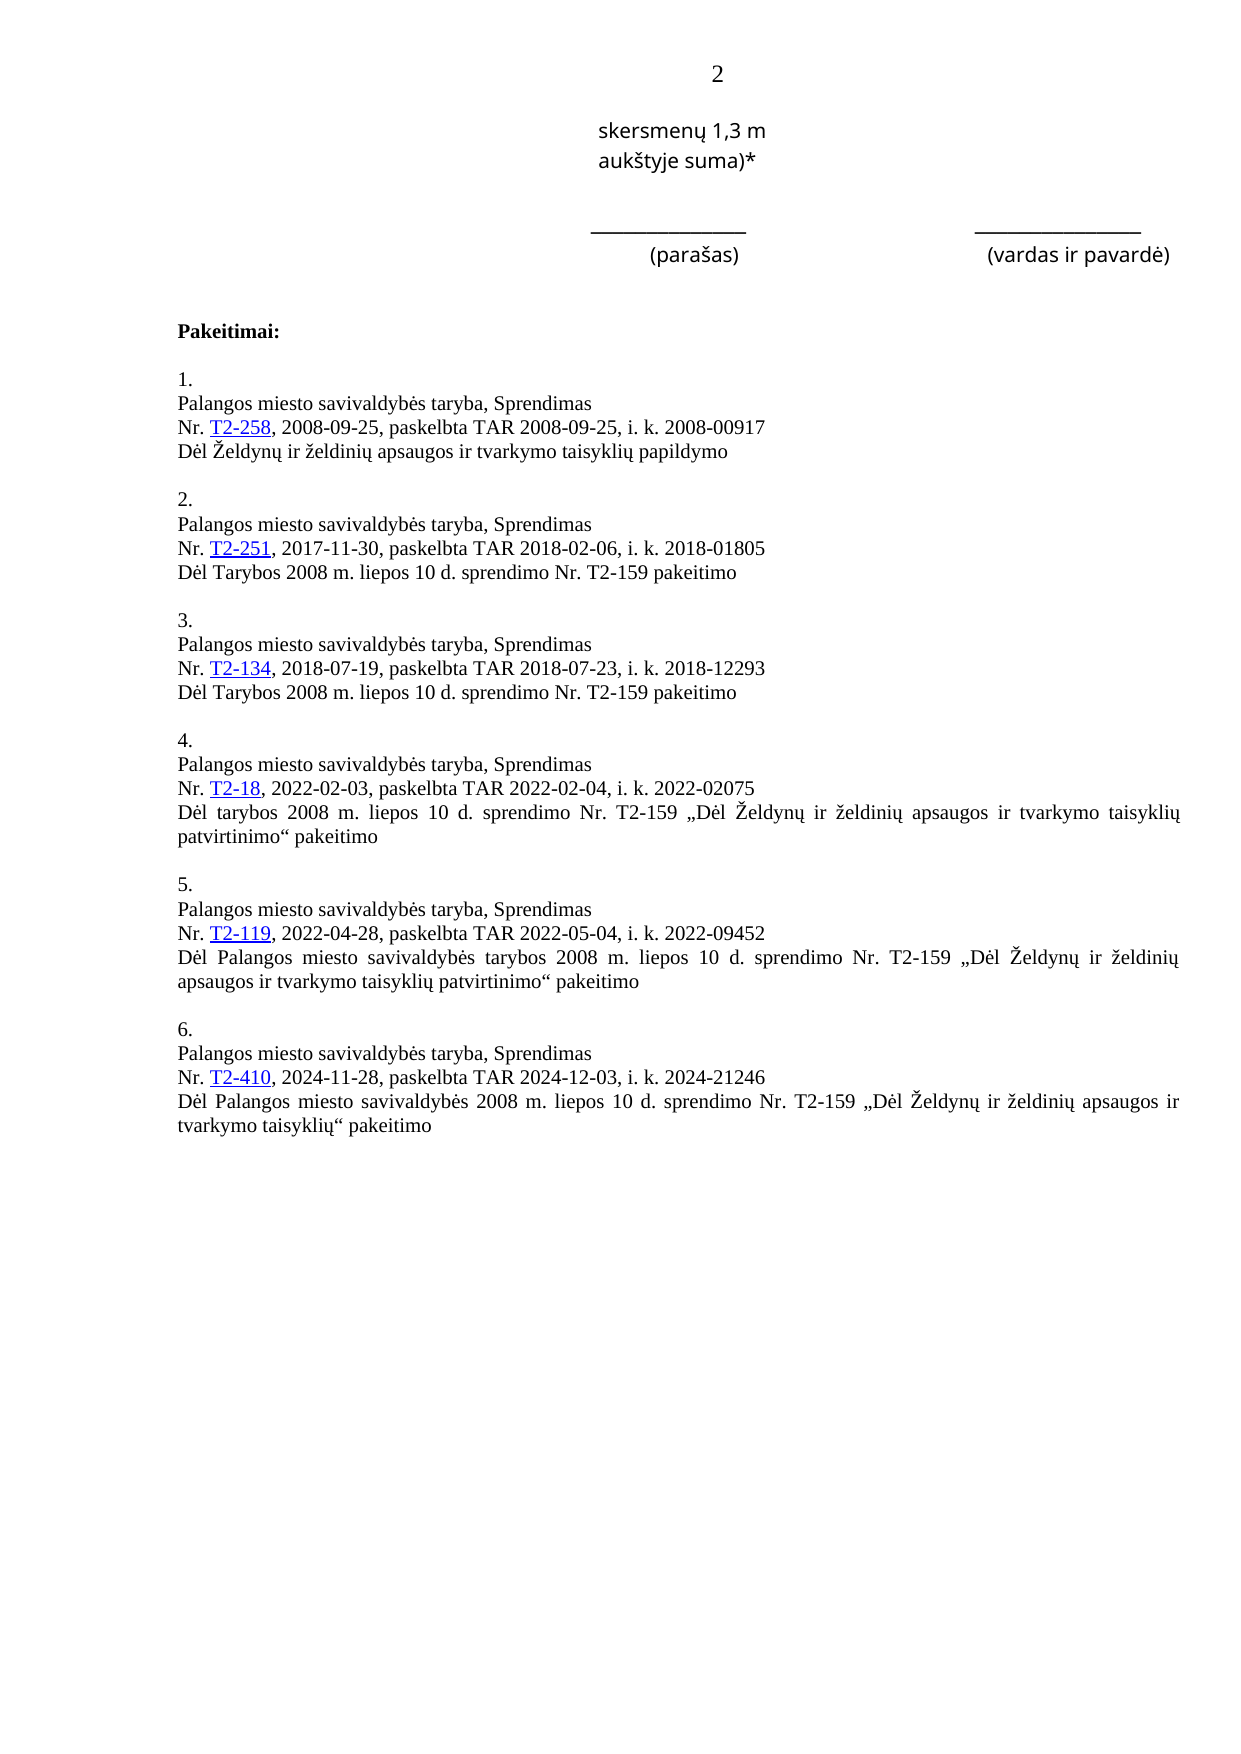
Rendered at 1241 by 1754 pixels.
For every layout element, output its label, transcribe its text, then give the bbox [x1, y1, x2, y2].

text Nr. T2-258, 2008-09-25, paskelbta TAR 2008-09-25, i. k. 2008-00917 [177, 415, 1181, 439]
table_cell [1107, 117, 1146, 177]
table_cell [841, 117, 1107, 177]
text Palangos miesto savivaldybės taryba, Sprendimas [177, 1041, 1181, 1065]
text ______________ _______________ [177, 204, 1181, 238]
text (parašas) (vardas ir pavardė) [177, 240, 1181, 269]
text 2. [177, 487, 1181, 511]
text Nr. T2-410, 2024-11-28, paskelbta TAR 2024-12-03, i. k. 2024-21246 [177, 1065, 1181, 1089]
text Palangos miesto savivaldybės taryba, Sprendimas [177, 752, 1181, 776]
text Dėl Tarybos 2008 m. liepos 10 d. sprendimo Nr. T2-159 pakeitimo [177, 680, 1181, 704]
text Palangos miesto savivaldybės taryba, Sprendimas [177, 391, 1181, 415]
text Nr. T2-119, 2022-04-28, paskelbta TAR 2022-05-04, i. k. 2022-09452 [177, 921, 1181, 944]
text Dėl Tarybos 2008 m. liepos 10 d. sprendimo Nr. T2-159 pakeitimo [177, 559, 1181, 584]
text 1. [177, 367, 1181, 391]
text 4. [177, 728, 1181, 752]
text Dėl Palangos miesto savivaldybės tarybos 2008 m. liepos 10 d. sprendimo Nr. T2-159 „Dėl Želdynų ir želdinių apsaugos ir tvarkymo taisyklių patvirtinimo“ pakeitimo [177, 944, 1181, 993]
text 6. [177, 1017, 1181, 1041]
text Dėl Palangos miesto savivaldybės 2008 m. liepos 10 d. sprendimo Nr. T2-159 „Dėl Želdynų ir želdinių apsaugos ir tvarkymo taisyklių“ pakeitimo [177, 1089, 1181, 1137]
text Dėl tarybos 2008 m. liepos 10 d. sprendimo Nr. T2-159 „Dėl Želdynų ir želdinių apsaugos ir tvarkymo taisyklių patvirtinimo“ pakeitimo [177, 800, 1181, 848]
text Palangos miesto savivaldybės taryba, Sprendimas [177, 511, 1181, 536]
text Pakeitimai: [177, 319, 1181, 343]
table_cell skersmenų 1,3 m aukštyje suma)* [587, 117, 841, 177]
text 5. [177, 872, 1181, 896]
text 3. [177, 608, 1181, 632]
text Palangos miesto savivaldybės taryba, Sprendimas [177, 896, 1181, 921]
table_cell [392, 117, 587, 177]
table_cell [163, 117, 392, 177]
text Nr. T2-134, 2018-07-19, paskelbta TAR 2018-07-23, i. k. 2018-12293 [177, 656, 1181, 680]
text Nr. T2-18, 2022-02-03, paskelbta TAR 2022-02-04, i. k. 2022-02075 [177, 776, 1181, 800]
text Dėl Želdynų ir želdinių apsaugos ir tvarkymo taisyklių papildymo [177, 439, 1181, 463]
text Nr. T2-251, 2017-11-30, paskelbta TAR 2018-02-06, i. k. 2018-01805 [177, 536, 1181, 559]
text Palangos miesto savivaldybės taryba, Sprendimas [177, 632, 1181, 656]
